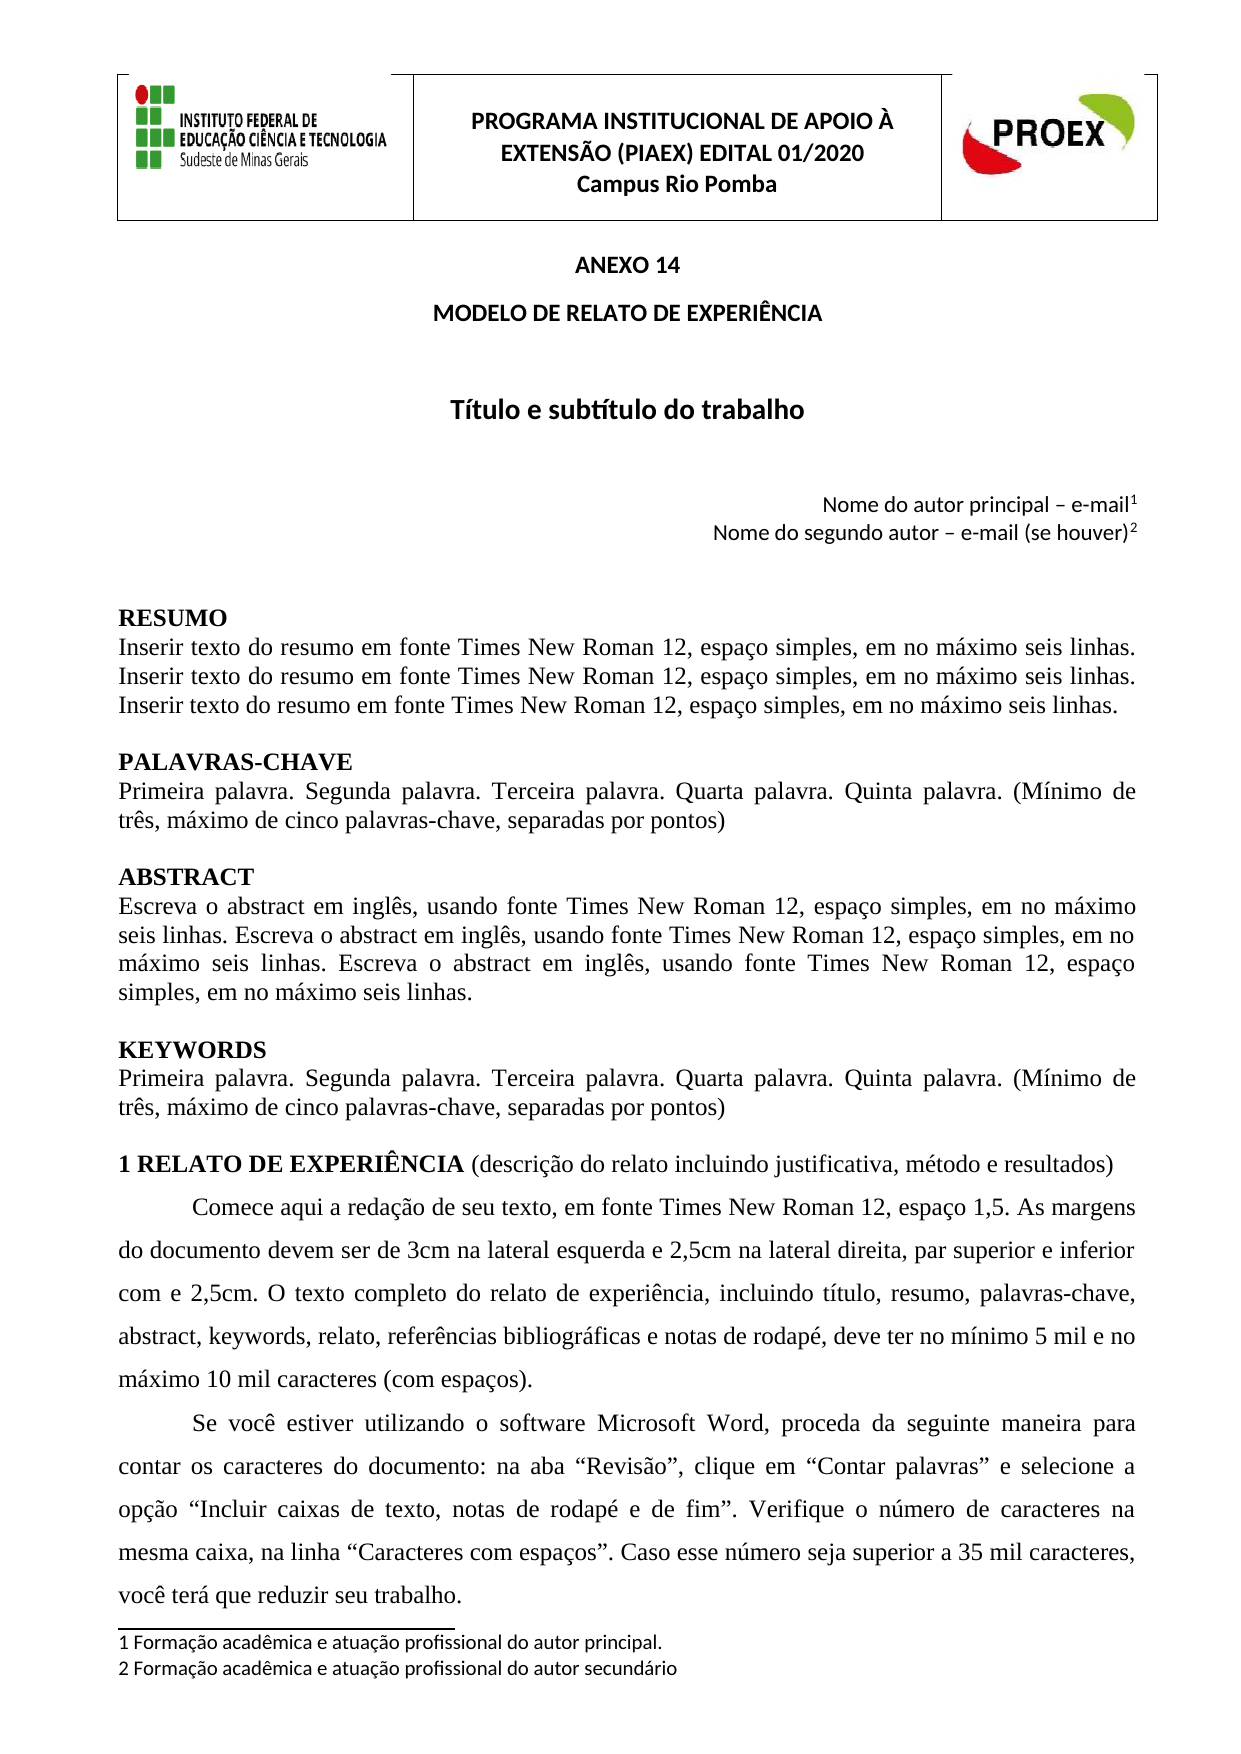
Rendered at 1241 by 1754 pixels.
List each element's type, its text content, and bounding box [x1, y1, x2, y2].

text MODELO DE RELATO DE EXPERIÊNCIA [118, 297, 1137, 328]
text ANEXO 14 [118, 249, 1137, 280]
text Primeira palavra. Segunda palavra. Terceira palavra. Quarta palavra. Quinta palavra. (Mínimo de três, máximo de cinco palavras-chave, separadas por pontos) [118, 776, 1137, 833]
text Título e subtítulo do trabalho [118, 391, 1137, 427]
text Primeira palavra. Segunda palavra. Terceira palavra. Quarta palavra. Quinta palavra. (Mínimo de três, máximo de cinco palavras-chave, separadas por pontos) [118, 1063, 1137, 1121]
text Formação acadêmica e atuação profissional do autor principal. [118, 1629, 1137, 1655]
text PALAVRAS-CHAVE [118, 747, 1137, 776]
text Se você estiver utilizando o software Microsoft Word, proceda da seguinte maneira para contar os caracteres do documento: na aba “Revisão”, clique em “Contar palavras” e selecione a opção “Incluir caixas de texto, notas de rodapé e de fim”. Verifique o número de caracteres na mesma caixa, na linha “Caracteres com espaços”. Caso esse número seja superior a 35 mil caracteres, você terá que reduzir seu trabalho. [118, 1408, 1137, 1609]
text KEYWORDS [118, 1035, 1137, 1063]
text Escreva o abstract em inglês, usando fonte Times New Roman 12, espaço simples, em no máximo seis linhas. Escreva o abstract em inglês, usando fonte Times New Roman 12, espaço simples, em no máximo seis linhas. Escreva o abstract em inglês, usando fonte Times New Roman 12, espaço simples, em no máximo seis linhas. [118, 891, 1137, 1006]
text Comece aqui a redação de seu texto, em fonte Times New Roman 12, espaço 1,5. As margens do documento devem ser de 3cm na lateral esquerda e 2,5cm na lateral direita, par superior e inferior com e 2,5cm. O texto completo do relato de experiência, incluindo título, resumo, palavras-chave, abstract, keywords, relato, referências bibliográficas e notas de rodapé, deve ter no mínimo 5 mil e no máximo 10 mil caracteres (com espaços). [118, 1192, 1137, 1393]
text RESUMO [118, 603, 1137, 632]
text Nome do segundo autor – e-mail (se houver) [118, 518, 1137, 546]
text Nome do autor principal – e-mail [118, 490, 1137, 518]
text Formação acadêmica e atuação profissional do autor secundário [118, 1655, 1137, 1680]
text 1 RELATO DE EXPERIÊNCIA (descrição do relato incluindo justificativa, método e resultados) [118, 1149, 1137, 1178]
text ABSTRACT [118, 862, 1137, 891]
text Inserir texto do resumo em fonte Times New Roman 12, espaço simples, em no máximo seis linhas. Inserir texto do resumo em fonte Times New Roman 12, espaço simples, em no máximo seis linhas. Inserir texto do resumo em fonte Times New Roman 12, espaço simples, em no máximo seis linhas. [118, 632, 1137, 718]
